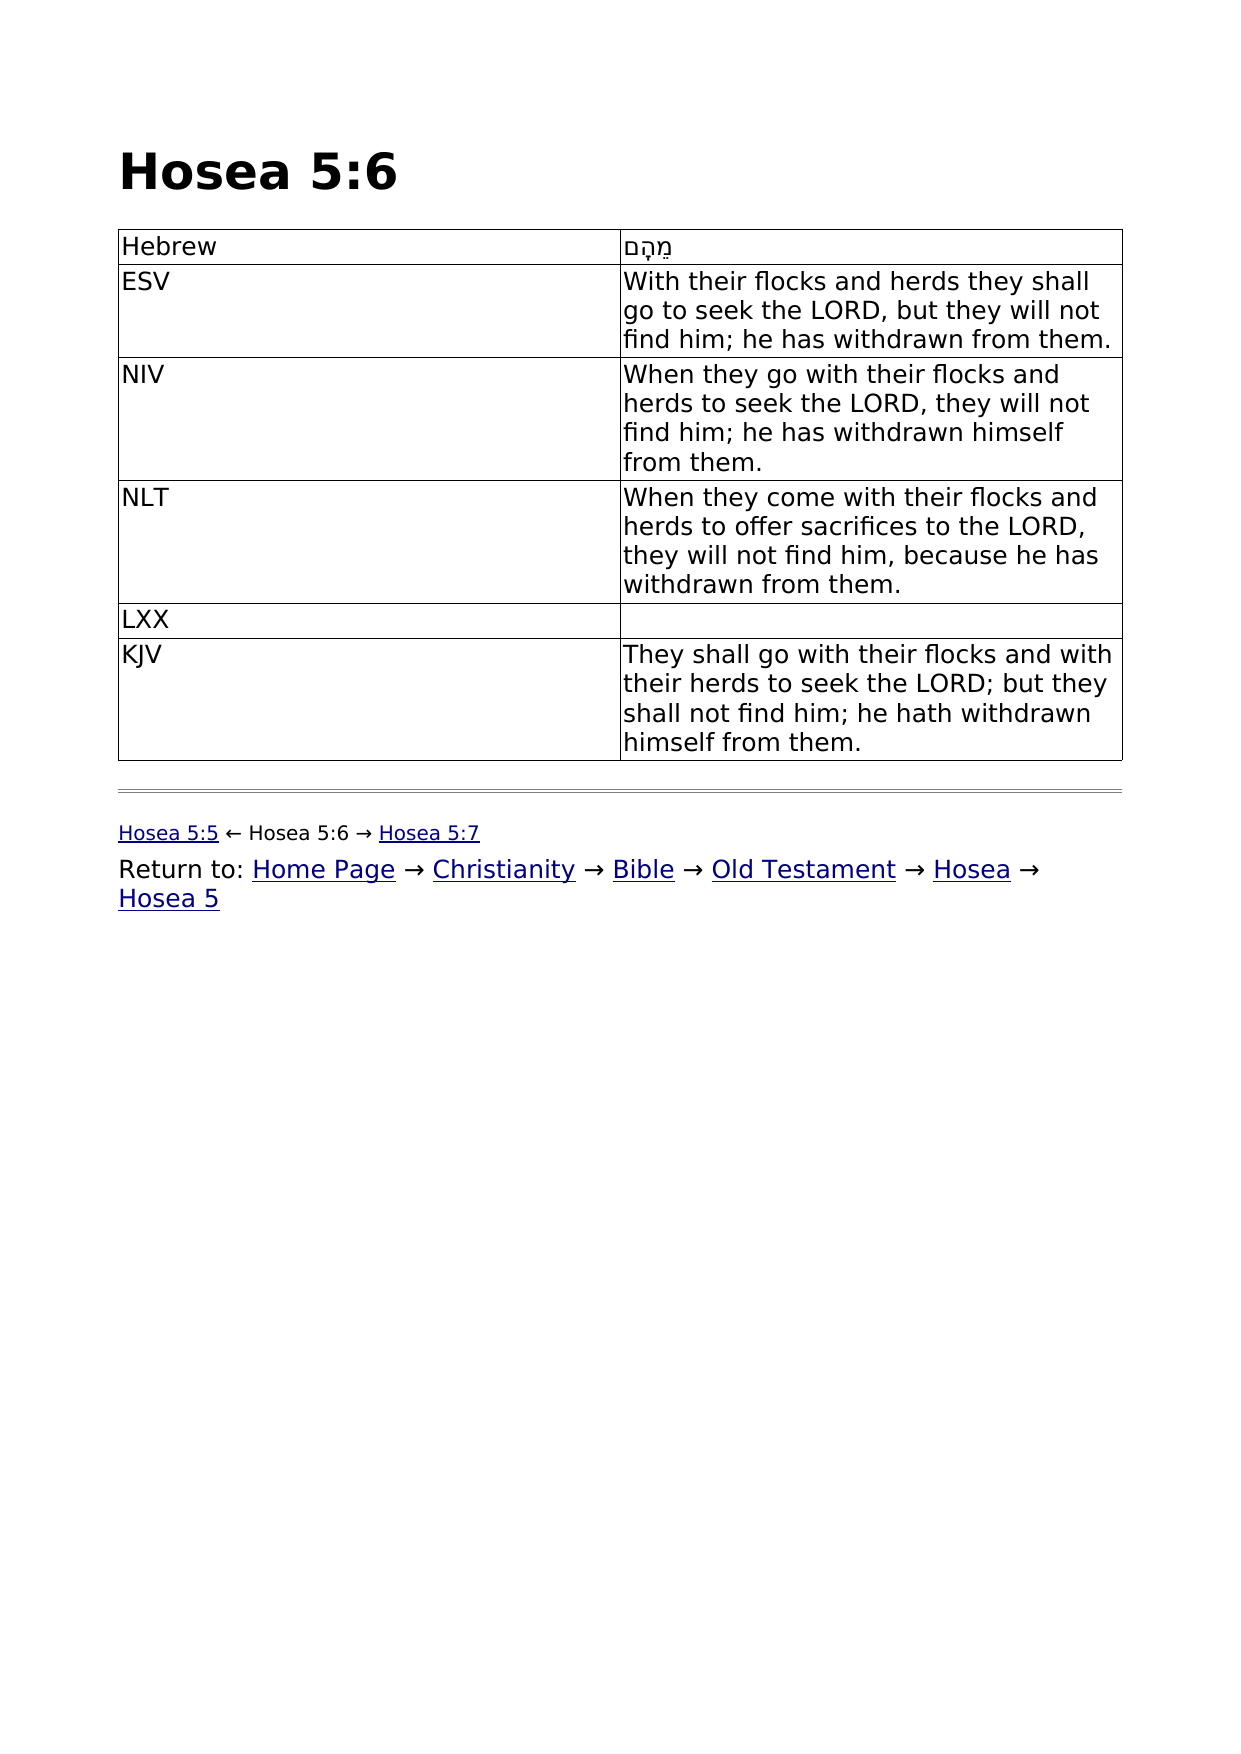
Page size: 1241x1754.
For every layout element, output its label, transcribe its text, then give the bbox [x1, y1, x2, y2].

table_cell When they come with their flocks and herds to offer sacrifices to the LORD, they will not find him, because he has withdrawn from them. [621, 481, 1122, 602]
table_cell NIV [119, 358, 620, 480]
table_cell [621, 604, 1122, 637]
table_cell LXX [119, 604, 620, 637]
text Return to: Home Page → Christianity → Bible → Old Testament → Hosea → Hosea 5 [118, 855, 1122, 914]
table_cell They shall go with their flocks and with their herds to seek the LORD; but they shall not find him; he hath withdrawn himself from them. [621, 639, 1122, 760]
table_cell KJV [119, 639, 620, 760]
table_cell NLT [119, 481, 620, 602]
table_header מֵהֶֽם [621, 230, 1122, 264]
table_cell ESV [119, 265, 620, 357]
subtitle Hosea 5:6 [118, 143, 1122, 201]
table_cell When they go with their flocks and herds to seek the LORD, they will not find him; he has withdrawn himself from them. [621, 358, 1122, 480]
table_cell With their flocks and herds they shall go to seek the LORD, but they will not find him; he has withdrawn from them. [621, 265, 1122, 357]
text Hosea 5:5 ← Hosea 5:6 → Hosea 5:7 [118, 821, 1122, 855]
table_header Hebrew [119, 230, 620, 264]
